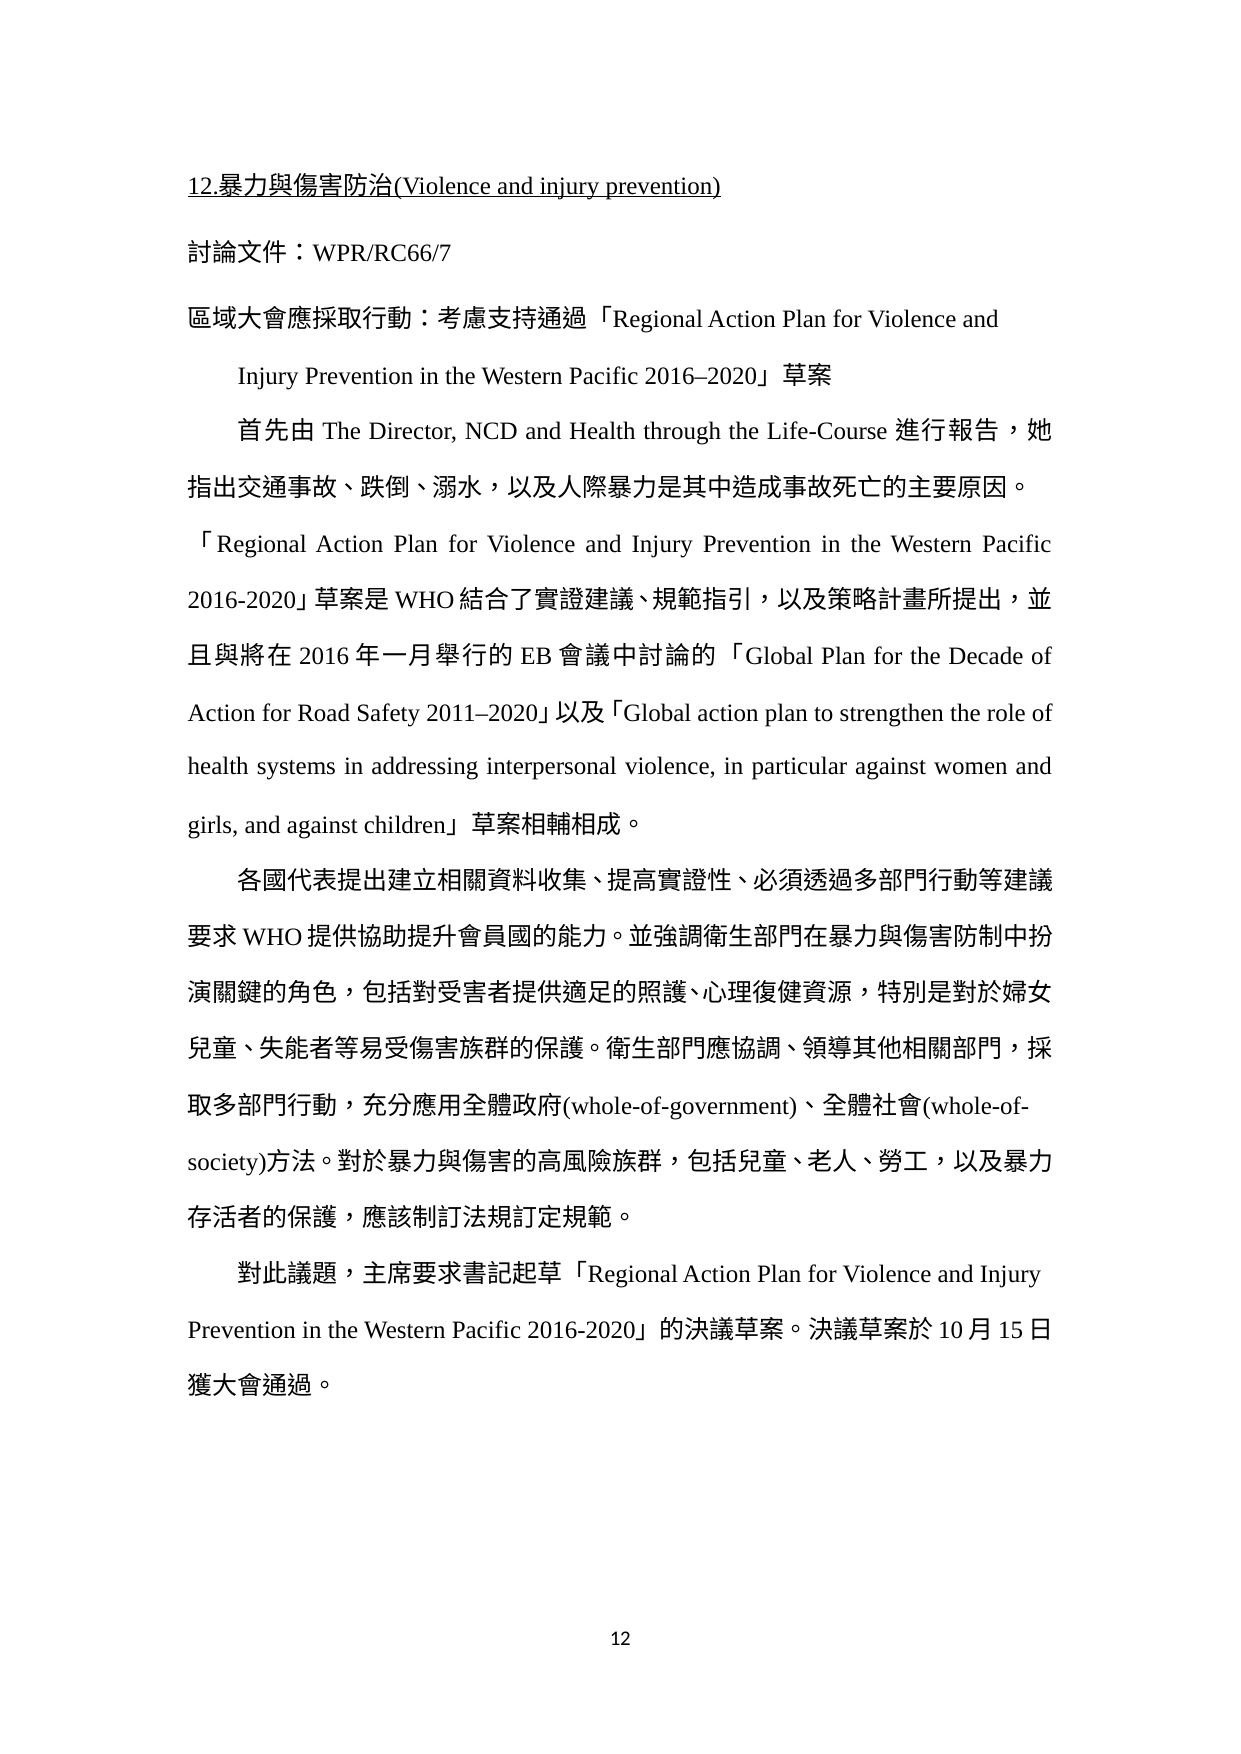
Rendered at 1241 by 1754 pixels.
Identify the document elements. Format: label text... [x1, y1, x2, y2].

text 區域大會應採取行動：考慮支持通過「Regional Action Plan for Violence and Injury Prevention in the Western Pacific 2016–2020」草案 [187, 298, 1053, 392]
text 各國代表提出建立相關資料收集、提高實證性、必須透過多部門行動等建議，要求WHO提供協助提升會員國的能力。並強調衛生部門在暴力與傷害防制中扮演關鍵的角色，包括對受害者提供適足的照護、心理復健資源，特別是對於婦女、兒童、失能者等易受傷害族群的保護。衛生部門應協調、領導其他相關部門，採取多部門行動，充分應用全體政府(whole-of-government)、全體社會(whole-of-society)方法。對於暴力與傷害的高風險族群，包括兒童、老人、勞工，以及暴力存活者的保護，應該制訂法規訂定規範。 [187, 859, 1053, 1234]
text 12.暴力與傷害防治(Violence and injury prevention) [187, 164, 1053, 202]
text 首先由The Director, NCD and Health through the Life-Course進行報告，她指出交通事故、跌倒、溺水，以及人際暴力是其中造成事故死亡的主要原因。「Regional Action Plan for Violence and Injury Prevention in the Western Pacific 2016-2020」草案是WHO結合了實證建議、規範指引，以及策略計畫所提出，並且與將在2016年一月舉行的EB會議中討論的「Global Plan for the Decade of Action for Road Safety 2011–2020」以及「Global action plan to strengthen the role of health systems in addressing interpersonal violence, in particular against women and girls, and against children」草案相輔相成。 [187, 410, 1053, 841]
text 討論文件：WPR/RC66/7 [187, 231, 1053, 269]
text 對此議題，主席要求書記起草「Regional Action Plan for Violence and Injury Prevention in the Western Pacific 2016-2020」的決議草案。決議草案於10月15日獲大會通過。 [187, 1253, 1053, 1403]
